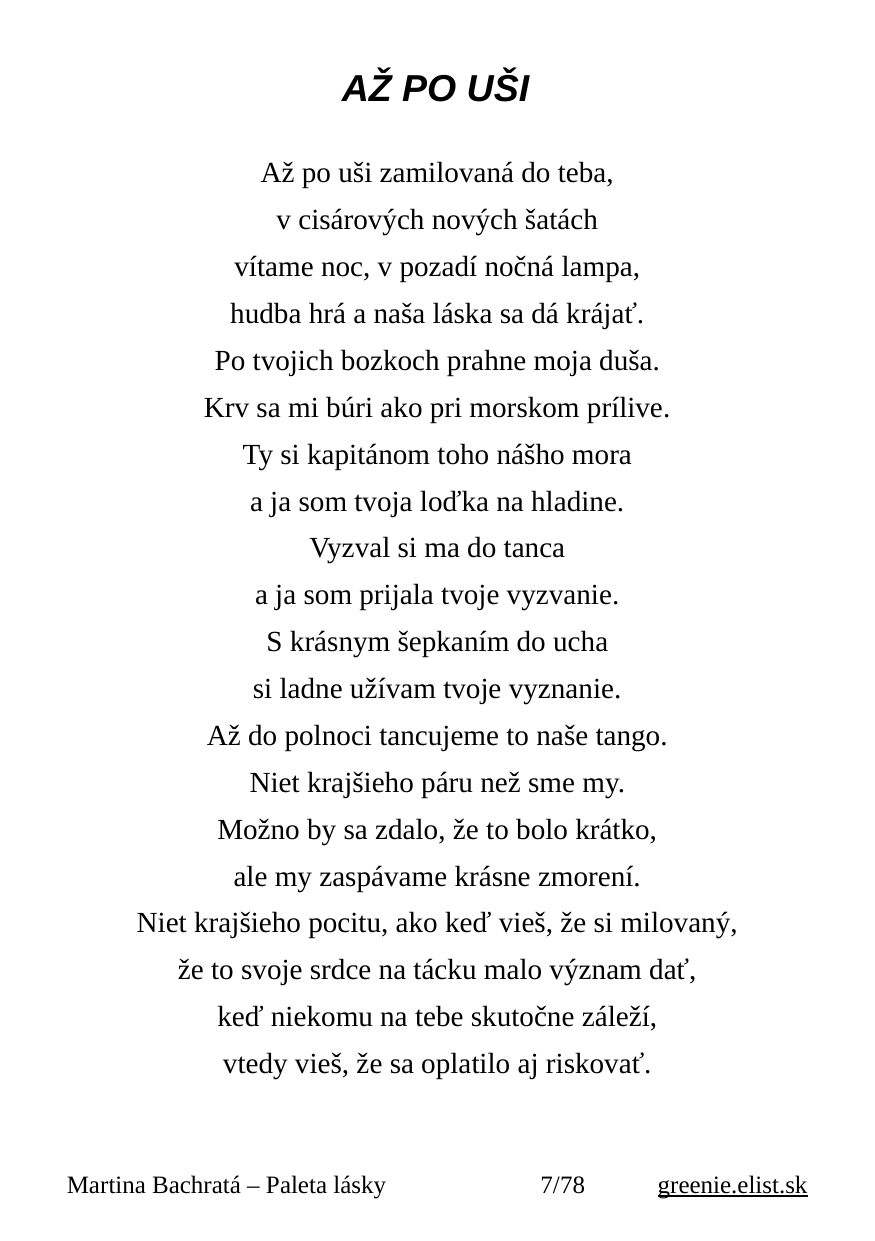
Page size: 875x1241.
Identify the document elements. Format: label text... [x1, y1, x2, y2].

text Po tvojich bozkoch prahne moja duša. [41, 343, 833, 377]
text keď niekomu na tebe skutočne záleží, [41, 999, 833, 1033]
text si ladne užívam tvoje vyznanie. [41, 671, 833, 705]
text vtedy vieš, že sa oplatilo aj riskovať. [41, 1046, 833, 1080]
text Niet krajšieho páru než sme my. [41, 765, 833, 798]
text v cisárových nových šatách [41, 202, 833, 236]
text že to svoje srdce na tácku malo význam dať, [41, 952, 833, 986]
text Ty si kapitánom toho nášho mora [41, 437, 833, 470]
text Krv sa mi búri ako pri morskom prílive. [41, 390, 833, 423]
subtitle AŽ PO UŠI [41, 66, 833, 109]
text hudba hrá a naša láska sa dá krájať. [41, 296, 833, 330]
text Niet krajšieho pocitu, ako keď vieš, že si milovaný, [41, 906, 833, 939]
text a ja som tvoja loďka na hladine. [41, 484, 833, 517]
text vítame noc, v pozadí nočná lampa, [41, 249, 833, 283]
text S krásnym šepkaním do ucha [41, 624, 833, 658]
text Až do polnoci tancujeme to naše tango. [41, 718, 833, 752]
text a ja som prijala tvoje vyzvanie. [41, 577, 833, 611]
text Až po uši zamilovaná do teba, [41, 156, 833, 189]
text Možno by sa zdalo, že to bolo krátko, [41, 812, 833, 845]
text ale my zaspávame krásne zmorení. [41, 859, 833, 892]
text Vyzval si ma do tanca [41, 531, 833, 564]
